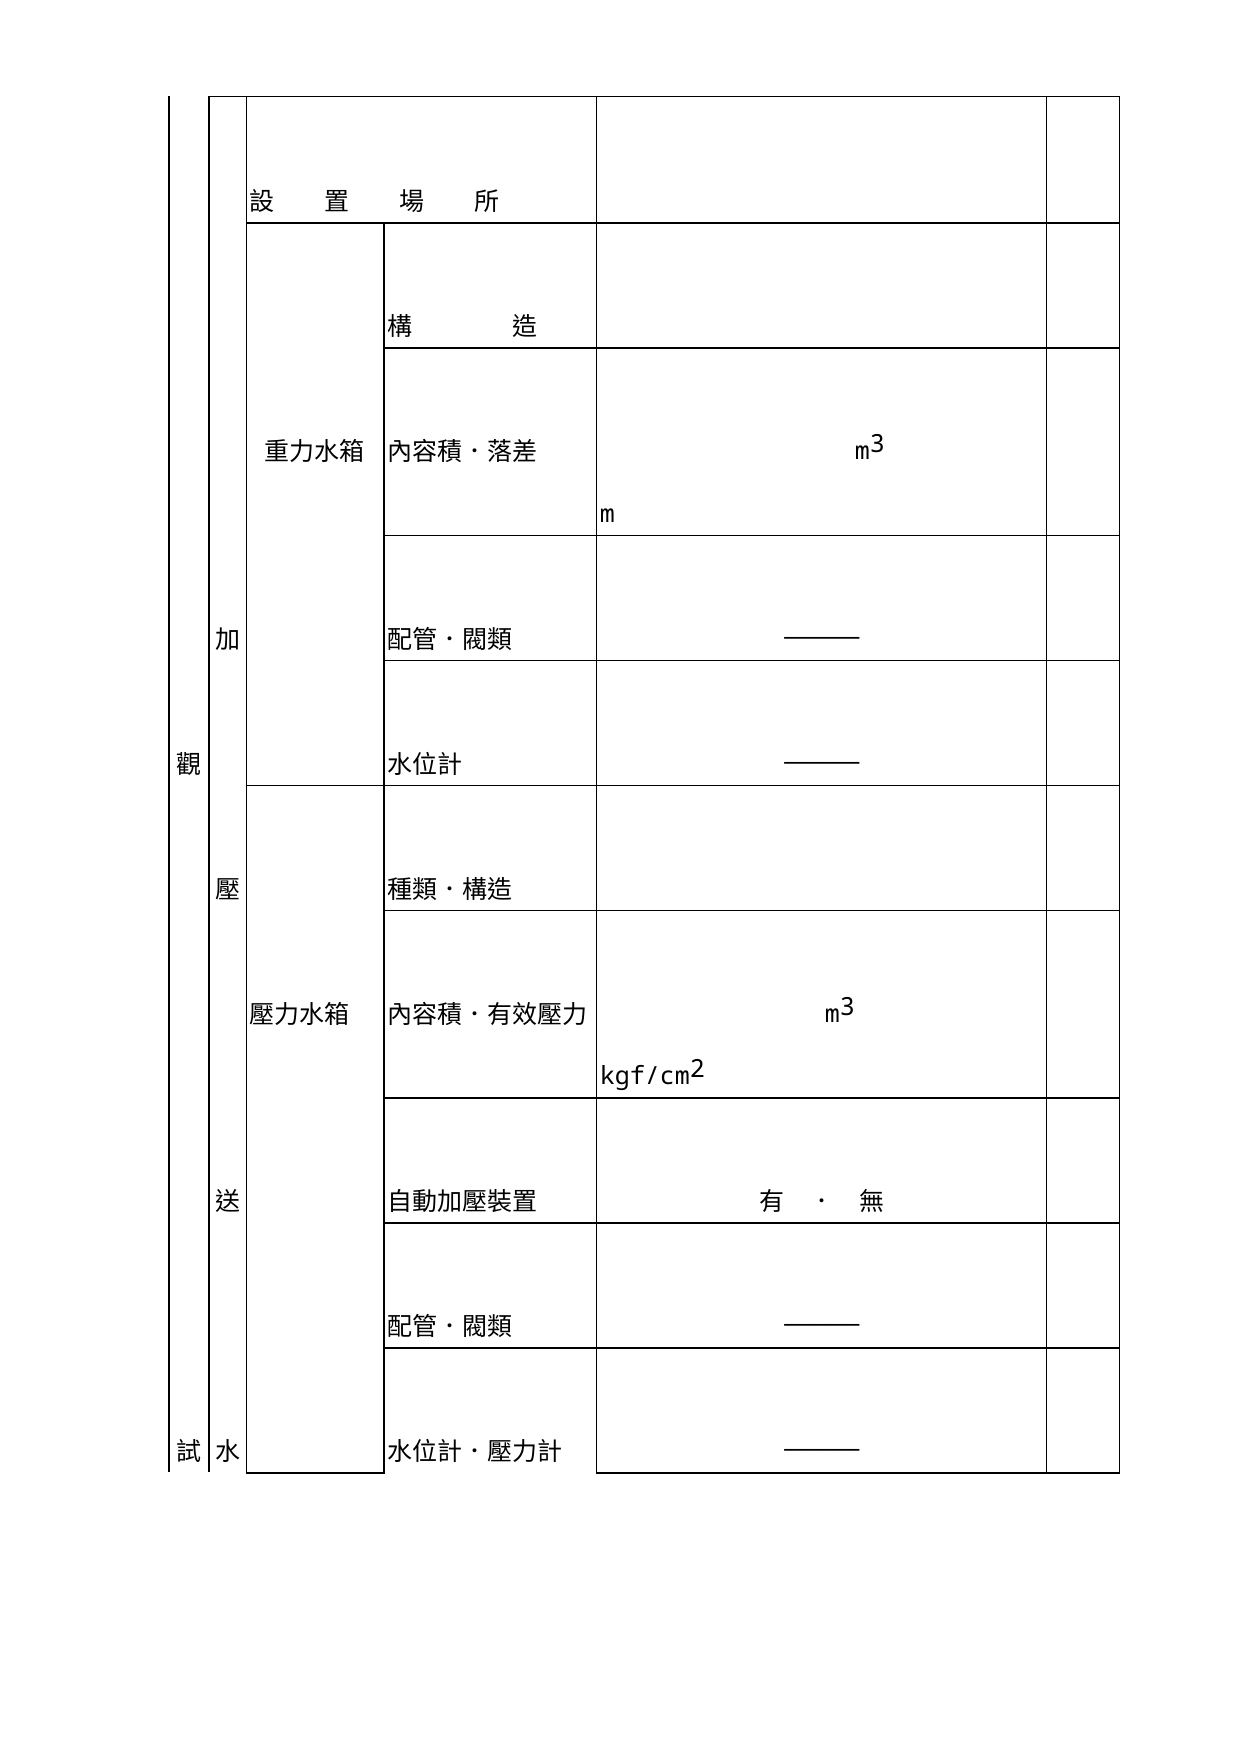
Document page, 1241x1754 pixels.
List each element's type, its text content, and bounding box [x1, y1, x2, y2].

table_cell [170, 785, 208, 909]
table_cell [170, 910, 208, 1097]
table_cell 壓力水箱 [247, 786, 383, 1472]
table_cell 設 置 場 所 [247, 97, 596, 222]
table_cell m3 m [597, 349, 1046, 534]
table_cell [1047, 536, 1119, 659]
table_cell [210, 97, 246, 222]
table_cell 配管．閥類 [385, 1224, 596, 1347]
table_cell m3 kgf/cm2 [597, 911, 1046, 1097]
table_cell [210, 222, 246, 347]
table_cell 自動加壓裝置 [385, 1099, 596, 1222]
table_cell [1047, 1099, 1119, 1222]
table_cell ───── [597, 1224, 1046, 1347]
table_cell [170, 535, 208, 659]
table_cell ───── [597, 1349, 1046, 1472]
table_cell ───── [597, 661, 1046, 784]
table_cell 壓 [210, 785, 246, 909]
table_cell [170, 1222, 208, 1347]
table_cell 加 [210, 535, 246, 659]
table_cell [1047, 1349, 1119, 1472]
table_cell [210, 910, 246, 1097]
table_cell [597, 97, 1046, 222]
table_cell 水 [210, 1347, 246, 1472]
table_cell 內容積．落差 [385, 349, 596, 534]
table_cell 重力水箱 [247, 224, 383, 784]
table_cell 水位計 [385, 661, 596, 784]
table_cell 水位計．壓力計 [385, 1349, 596, 1472]
table_cell [170, 96, 208, 222]
table_cell 構 造 [385, 224, 596, 347]
table_cell [170, 347, 208, 534]
table_cell 送 [210, 1097, 246, 1222]
table_cell ───── [597, 536, 1046, 659]
table_cell 觀 [170, 660, 208, 784]
table_cell 有 ． 無 [597, 1099, 1046, 1222]
table_cell 配管．閥類 [385, 536, 596, 659]
table_cell [1047, 1224, 1119, 1347]
table_cell 試 [170, 1347, 208, 1472]
table_cell [1047, 224, 1119, 347]
table_cell [597, 786, 1046, 909]
table_cell 內容積．有效壓力 [385, 911, 596, 1097]
table_cell [1047, 661, 1119, 784]
table_cell [170, 1097, 208, 1222]
table_cell [170, 222, 208, 347]
table_cell [1047, 349, 1119, 534]
table_cell [210, 660, 246, 784]
table_cell [1047, 911, 1119, 1097]
table_cell [210, 1222, 246, 1347]
table_cell [597, 224, 1046, 347]
table_cell [1047, 97, 1119, 222]
table_cell [210, 347, 246, 534]
table_cell [1047, 786, 1119, 909]
table_cell 種類．構造 [385, 786, 596, 909]
